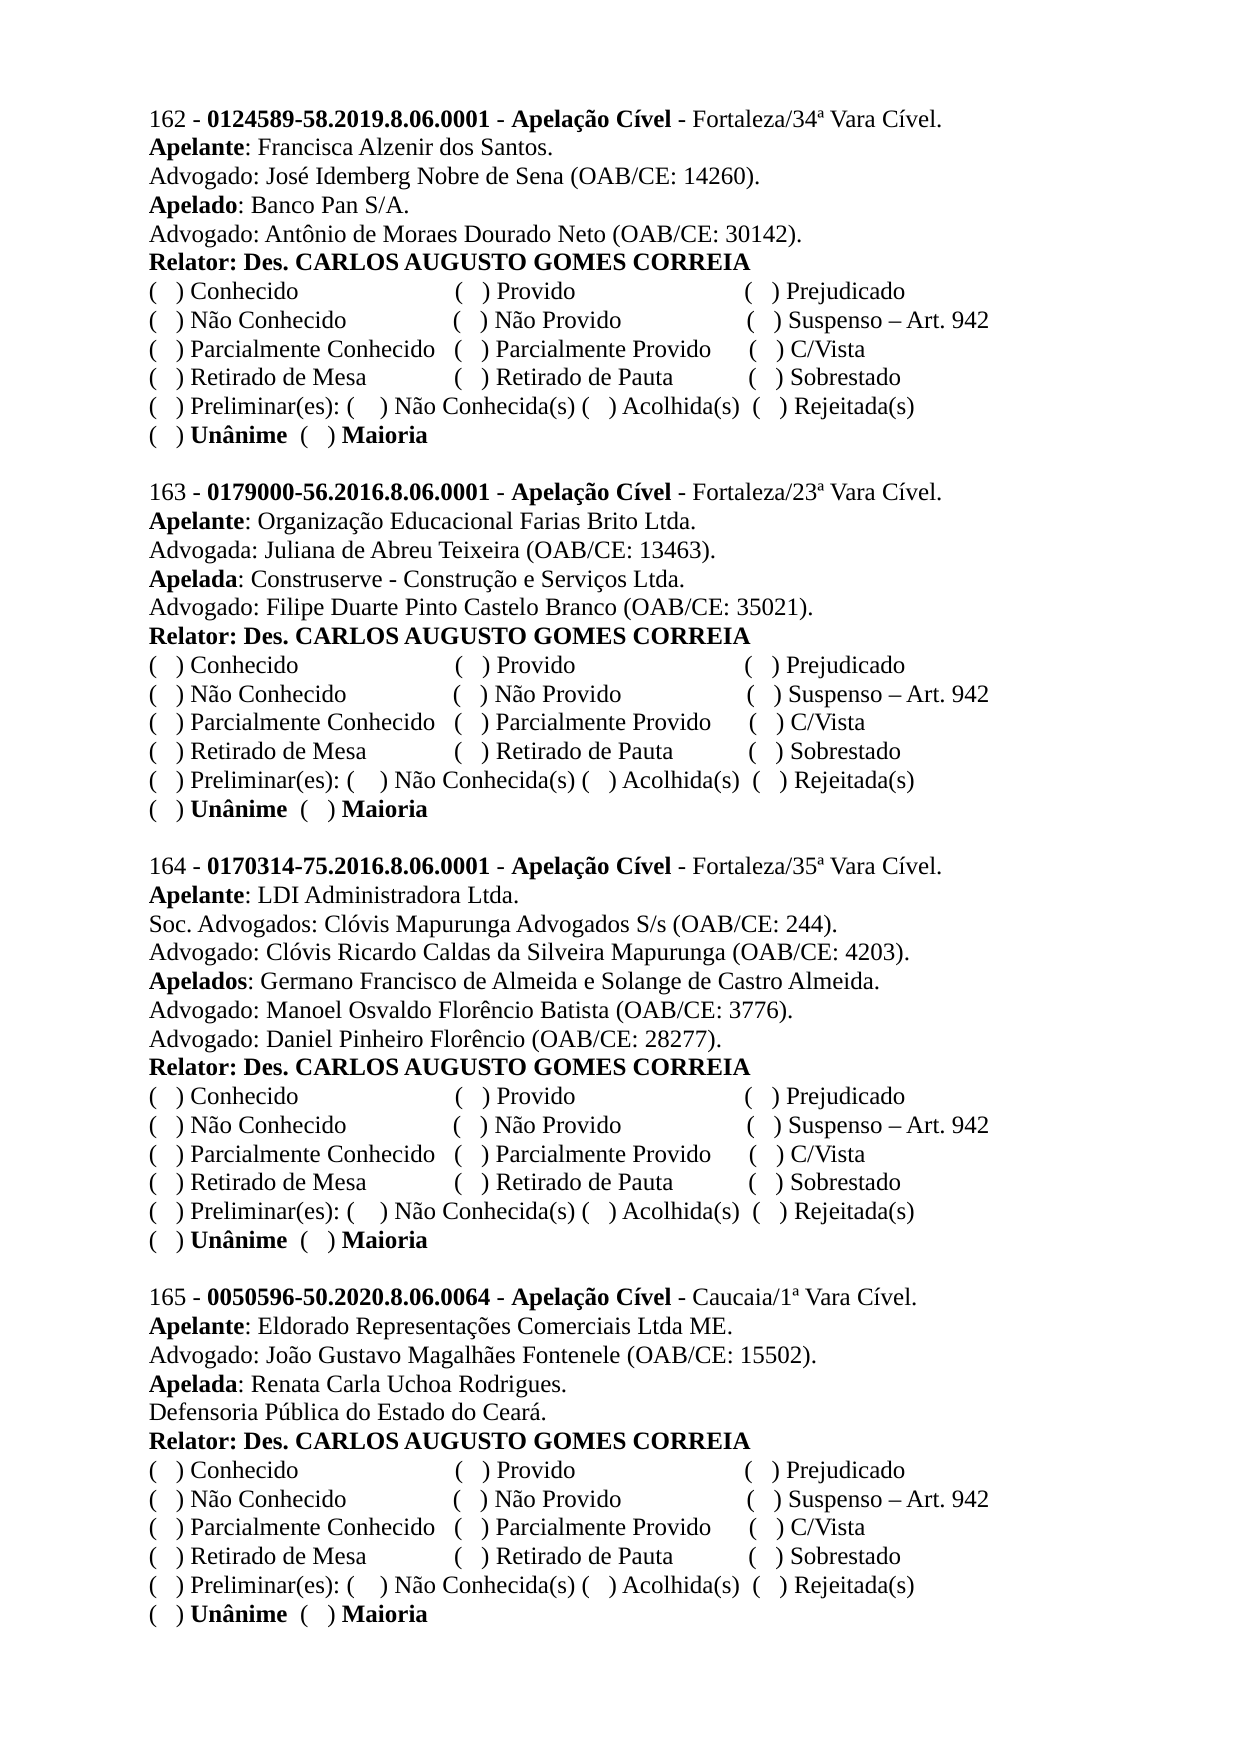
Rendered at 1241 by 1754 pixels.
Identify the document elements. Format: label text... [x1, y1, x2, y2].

text 165 - 0050596-50.2020.8.06.0064 - Apelação Cível - Caucaia/1ª Vara Cível. [148, 1282, 1141, 1311]
text Advogado: Daniel Pinheiro Florêncio (OAB/CE: 28277). [148, 1024, 1141, 1052]
text ( ) Parcialmente Conhecido ( ) Parcialmente Provido ( ) C/Vista [148, 1512, 1158, 1541]
text Advogado: Manoel Osvaldo Florêncio Batista (OAB/CE: 3776). [148, 995, 1141, 1024]
text ( ) Retirado de Mesa ( ) Retirado de Pauta ( ) Sobrestado [148, 1541, 1158, 1570]
text ( ) Parcialmente Conhecido ( ) Parcialmente Provido ( ) C/Vista [148, 1139, 1158, 1167]
text Apelada: Renata Carla Uchoa Rodrigues. [148, 1369, 1141, 1397]
text Advogada: Juliana de Abreu Teixeira (OAB/CE: 13463). [148, 535, 1141, 564]
text Apelante: LDI Administradora Ltda. [148, 880, 1141, 909]
text Advogado: Filipe Duarte Pinto Castelo Branco (OAB/CE: 35021). [148, 592, 1141, 621]
text ( ) Não Conhecido ( ) Não Provido ( ) Suspenso – Art. 942 [148, 305, 1158, 334]
text ( ) Unânime ( ) Maioria [148, 1225, 1158, 1254]
text ( ) Preliminar(es): ( ) Não Conhecida(s) ( ) Acolhida(s) ( ) Rejeitada(s) [148, 391, 1158, 420]
text Advogado: Antônio de Moraes Dourado Neto (OAB/CE: 30142). [148, 219, 1141, 247]
text ( ) Preliminar(es): ( ) Não Conhecida(s) ( ) Acolhida(s) ( ) Rejeitada(s) [148, 1196, 1158, 1225]
text ( ) Conhecido ( ) Provido ( ) Prejudicado [148, 276, 1141, 305]
text Advogado: Clóvis Ricardo Caldas da Silveira Mapurunga (OAB/CE: 4203). [148, 937, 1141, 966]
text ( ) Conhecido ( ) Provido ( ) Prejudicado [148, 1455, 1141, 1484]
text ( ) Unânime ( ) Maioria [148, 1599, 1158, 1627]
text Soc. Advogados: Clóvis Mapurunga Advogados S/s (OAB/CE: 244). [148, 909, 1141, 937]
text ( ) Conhecido ( ) Provido ( ) Prejudicado [148, 1081, 1141, 1110]
text Apelante: Organização Educacional Farias Brito Ltda. [148, 506, 1141, 535]
text Apelante: Francisca Alzenir dos Santos. [148, 132, 1141, 161]
text ( ) Conhecido ( ) Provido ( ) Prejudicado [148, 650, 1141, 679]
text Relator: Des. CARLOS AUGUSTO GOMES CORREIA [148, 621, 1141, 650]
text ( ) Retirado de Mesa ( ) Retirado de Pauta ( ) Sobrestado [148, 1167, 1158, 1196]
text Relator: Des. CARLOS AUGUSTO GOMES CORREIA [148, 1052, 1141, 1081]
text Apelados: Germano Francisco de Almeida e Solange de Castro Almeida. [148, 966, 1141, 995]
text 162 - 0124589-58.2019.8.06.0001 - Apelação Cível - Fortaleza/34ª Vara Cível. [148, 104, 1141, 132]
text Relator: Des. CARLOS AUGUSTO GOMES CORREIA [148, 1426, 1141, 1455]
text ( ) Unânime ( ) Maioria [148, 420, 1158, 449]
text Defensoria Pública do Estado do Ceará. [148, 1397, 1141, 1426]
text Advogado: José Idemberg Nobre de Sena (OAB/CE: 14260). [148, 161, 1141, 190]
text Advogado: João Gustavo Magalhães Fontenele (OAB/CE: 15502). [148, 1340, 1141, 1369]
text ( ) Preliminar(es): ( ) Não Conhecida(s) ( ) Acolhida(s) ( ) Rejeitada(s) [148, 765, 1158, 794]
text Apelado: Banco Pan S/A. [148, 190, 1141, 219]
text ( ) Preliminar(es): ( ) Não Conhecida(s) ( ) Acolhida(s) ( ) Rejeitada(s) [148, 1570, 1158, 1599]
text ( ) Não Conhecido ( ) Não Provido ( ) Suspenso – Art. 942 [148, 1110, 1158, 1139]
text 163 - 0179000-56.2016.8.06.0001 - Apelação Cível - Fortaleza/23ª Vara Cível. [148, 477, 1141, 506]
text ( ) Unânime ( ) Maioria [148, 794, 1158, 822]
text ( ) Retirado de Mesa ( ) Retirado de Pauta ( ) Sobrestado [148, 362, 1158, 391]
text Relator: Des. CARLOS AUGUSTO GOMES CORREIA [148, 247, 1141, 276]
text ( ) Parcialmente Conhecido ( ) Parcialmente Provido ( ) C/Vista [148, 334, 1158, 362]
text 164 - 0170314-75.2016.8.06.0001 - Apelação Cível - Fortaleza/35ª Vara Cível. [148, 851, 1141, 880]
text ( ) Não Conhecido ( ) Não Provido ( ) Suspenso – Art. 942 [148, 679, 1158, 707]
text ( ) Parcialmente Conhecido ( ) Parcialmente Provido ( ) C/Vista [148, 707, 1158, 736]
text ( ) Retirado de Mesa ( ) Retirado de Pauta ( ) Sobrestado [148, 736, 1158, 765]
text ( ) Não Conhecido ( ) Não Provido ( ) Suspenso – Art. 942 [148, 1484, 1158, 1512]
text Apelante: Eldorado Representações Comerciais Ltda ME. [148, 1311, 1141, 1340]
text Apelada: Construserve - Construção e Serviços Ltda. [148, 564, 1141, 592]
